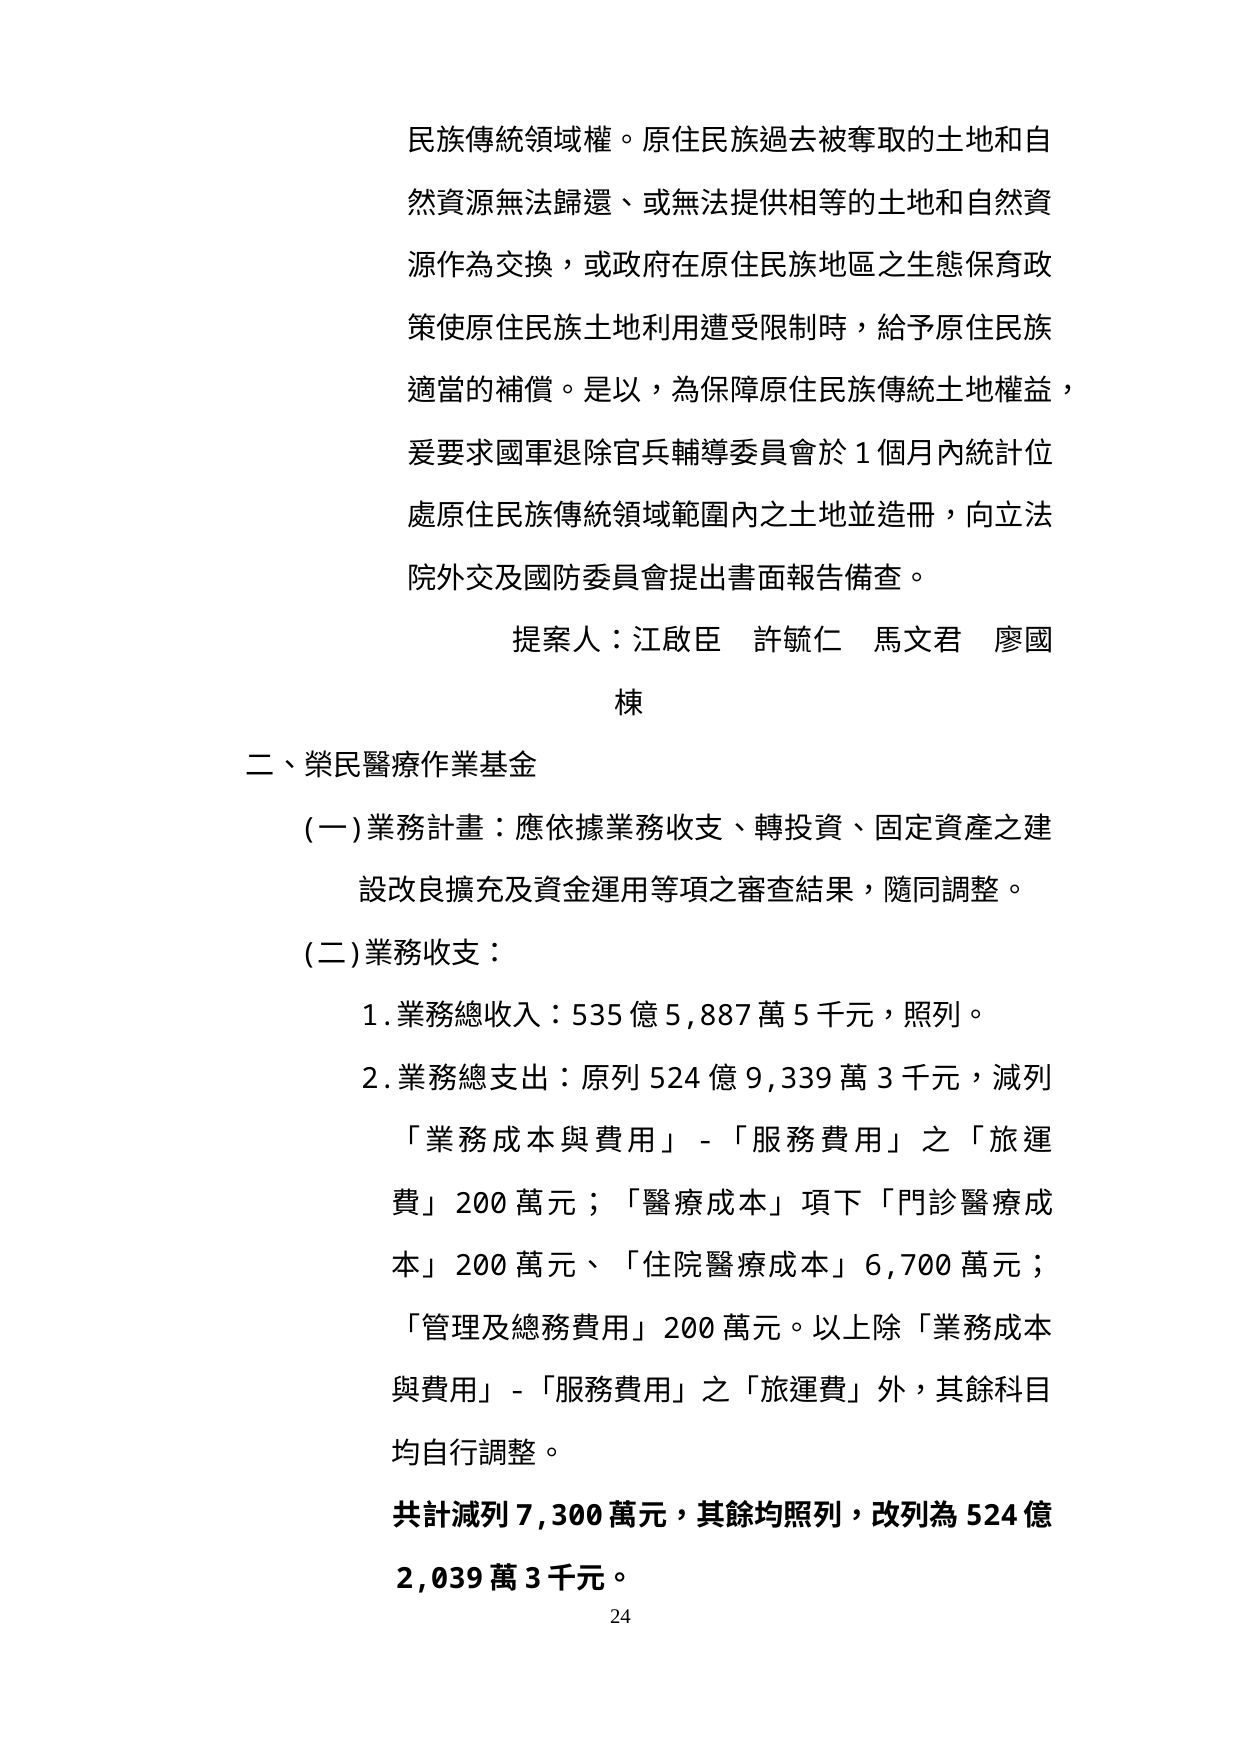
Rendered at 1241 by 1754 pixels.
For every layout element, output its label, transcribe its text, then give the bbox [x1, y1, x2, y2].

text 1.業務總收入：535億5,887萬5千元，照列。 [361, 971, 1053, 1034]
text 提案人：江啟臣 許毓仁 馬文君 廖國棟 [512, 596, 1053, 721]
text 二、榮民醫療作業基金 [187, 721, 1053, 784]
text 2.業務總支出：原列524億9,339萬3千元，減列「業務成本與費用」-「服務費用」之「旅運費」200萬元；「醫療成本」項下「門診醫療成本」200萬元、「住院醫療成本」6,700萬元；「管理及總務費用」200萬元。以上除「業務成本與費用」-「服務費用」之「旅運費」外，其餘科目均自行調整。 [361, 1034, 1053, 1471]
text (二)業務收支： [300, 909, 1053, 971]
text 25.1945年8月，日本戰敗投降，國民政府隨即接收臺灣，日本統治時期所稱的「官有林野」，在國民政府接收後變成「國有林地」。臺灣省政府於1947年頒布「臺灣省土地權利清理辦法」，其中第8條規定：「經前臺灣總督府依據土地調查及林野調查清理之結果歸公有之土地概不發還。」1969年國有財產法制定公布，該法第2條第2項規定：「凡不屬於私有或地方所有之財產，除法律另有規定外，均應視為國有財產。」自此，原住民族之傳統領域土地均變成國有土地。而臺東農場前身為「臺東大同合作農場」，本隸屬國防部。於43年11月1日改隸於國軍退除官兵輔導委員會，45年9月1日改隸於臺灣省政府社會處合作事業管理處，51年7月1日回隸國軍退除官兵輔導委員會，52年6月接受東部土地開發處之大南墾區後，分設知本、大南兩個輔導區，53年8月1日輔導區制廢止，以大南墾區改設知本分場，58年11月1日場銜改稱今名「臺東農場」。61年東河分場成立，72年長良分場成立，85年配合政府產業東移觀光投資案，成立休閒農業區。89年7月配合農場組織精簡裁併鹿野、東河、長良3個分場，保留知本分場。農場轄管土地面積計2,764餘公頃，範圍分布臺東縣、市及花蓮縣9個鄉鎮。蔡總統於2016年總統大選之競選政見闡明：政府應依法成立原住民族土地調查及處理委員會完成調查原住民族傳統領域、海域，並儘速立法回復原住民族傳統領域權。原住民族過去被奪取的土地和自然資源無法歸還、或無法提供相等的土地和自然資源作為交換，或政府在原住民族地區之生態保育政策使原住民族土地利用遭受限制時，給予原住民族適當的補償。是以，為保障原住民族傳統土地權益，爰要求國軍退除官兵輔導委員會於1個月內統計位處原住民族傳統領域範圍內之土地並造冊，向立法院外交及國防委員會提出書面報告備查。 [366, 96, 1053, 596]
text 共計減列7,300萬元，其餘均照列，改列為524億2,039萬3千元。 [393, 1471, 1053, 1596]
text (一)業務計畫：應依據業務收支、轉投資、固定資產之建設改良擴充及資金運用等項之審查結果，隨同調整。 [300, 784, 1053, 909]
